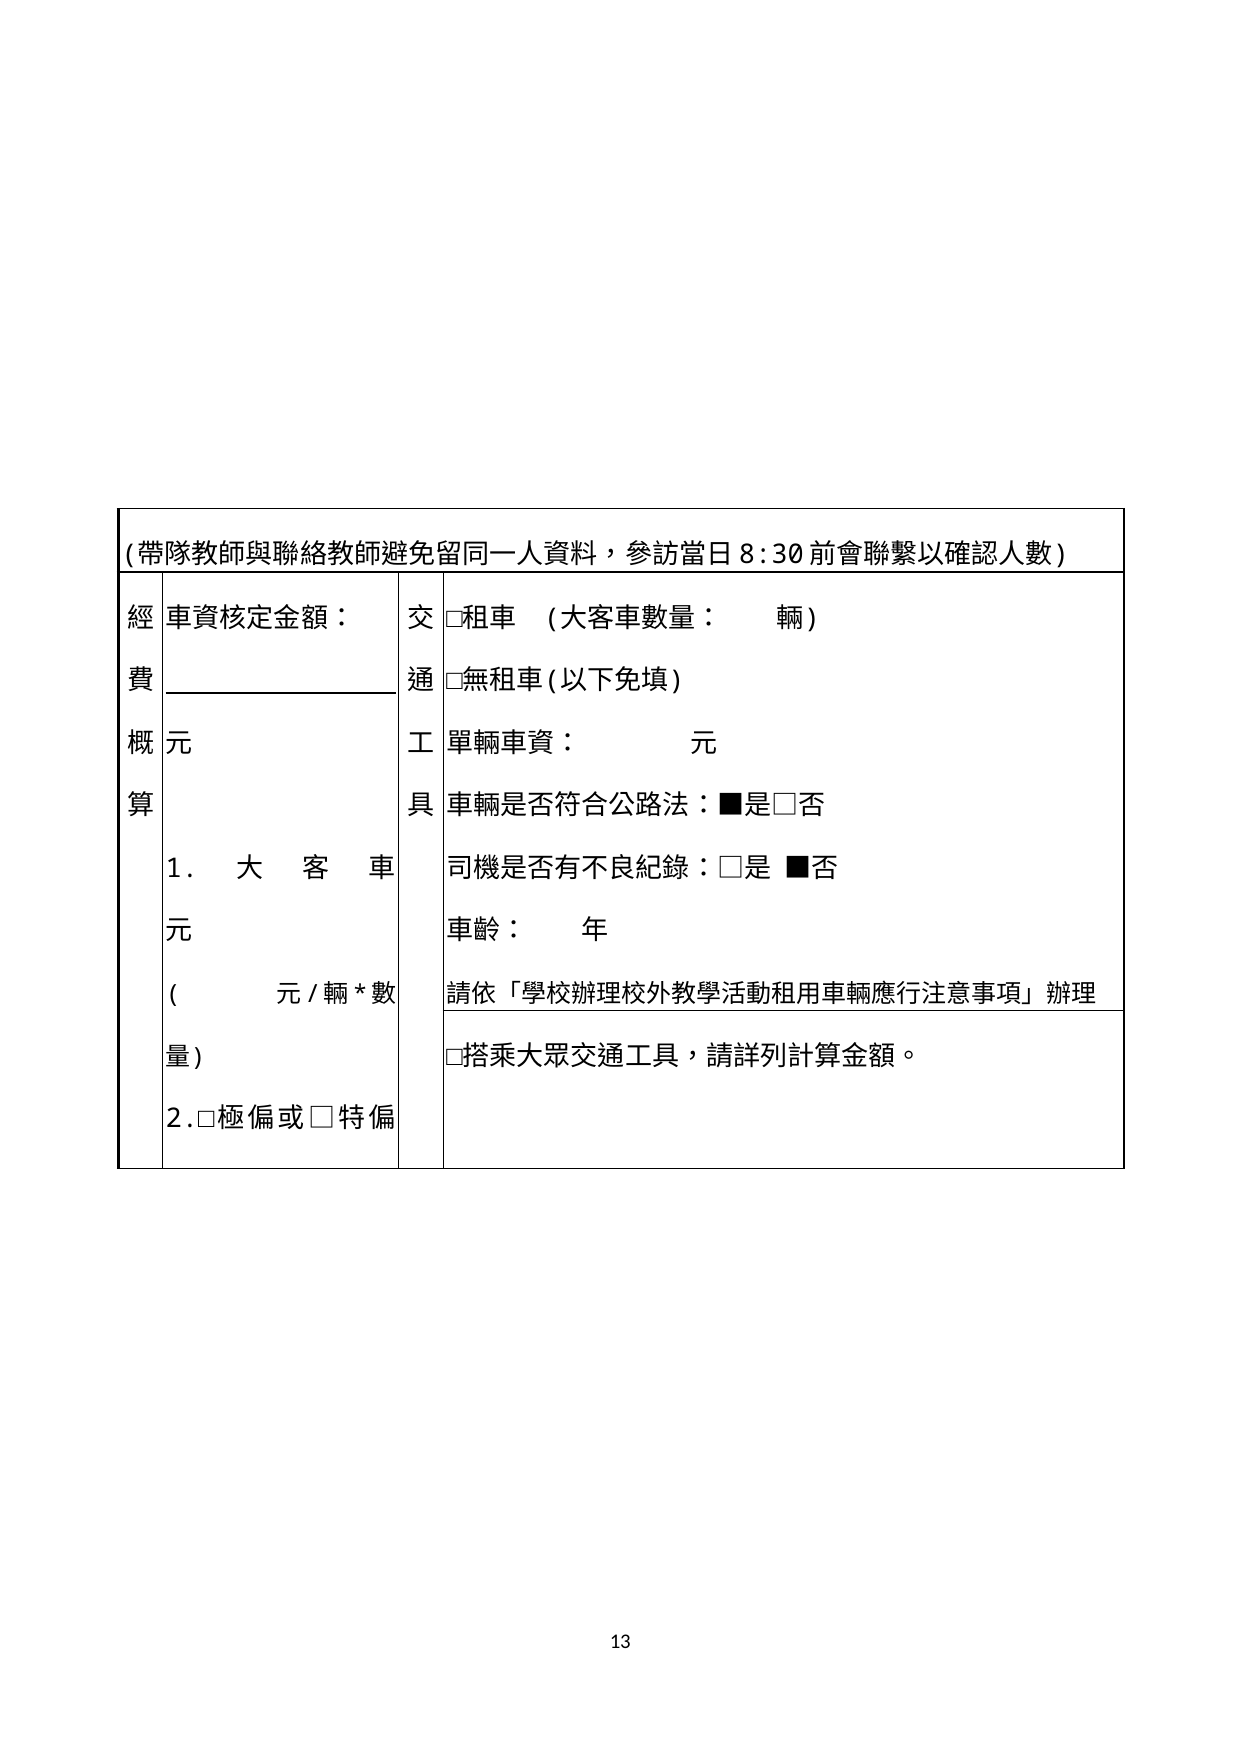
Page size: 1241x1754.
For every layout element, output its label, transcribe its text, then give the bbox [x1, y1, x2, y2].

table_cell □租車 (大客車數量： 輛) □無租車(以下免填) 單輛車資： 元 車輛是否符合公路法：■是□否 司機是否有不良紀錄：□是 ■否 車齡： 年 請依「學校辦理校外教學活動租用車輛應行注意事項」辦理 [444, 573, 1123, 1010]
table_cell □搭乘大眾交通工具，請詳列計算金額。 [444, 1011, 1123, 1167]
table_cell 經費概算 [120, 573, 162, 1167]
table_cell (帶隊教師與聯絡教師避免留同一人資料，參訪當日8:30前會聯繫以確認人數) [120, 509, 1123, 571]
table_cell 車資核定金額： 元 1.大客車 元 ( 元/輛*數量) 2.□極偏或□特偏 [163, 573, 398, 1167]
table_cell 交通工具 [399, 573, 443, 1167]
